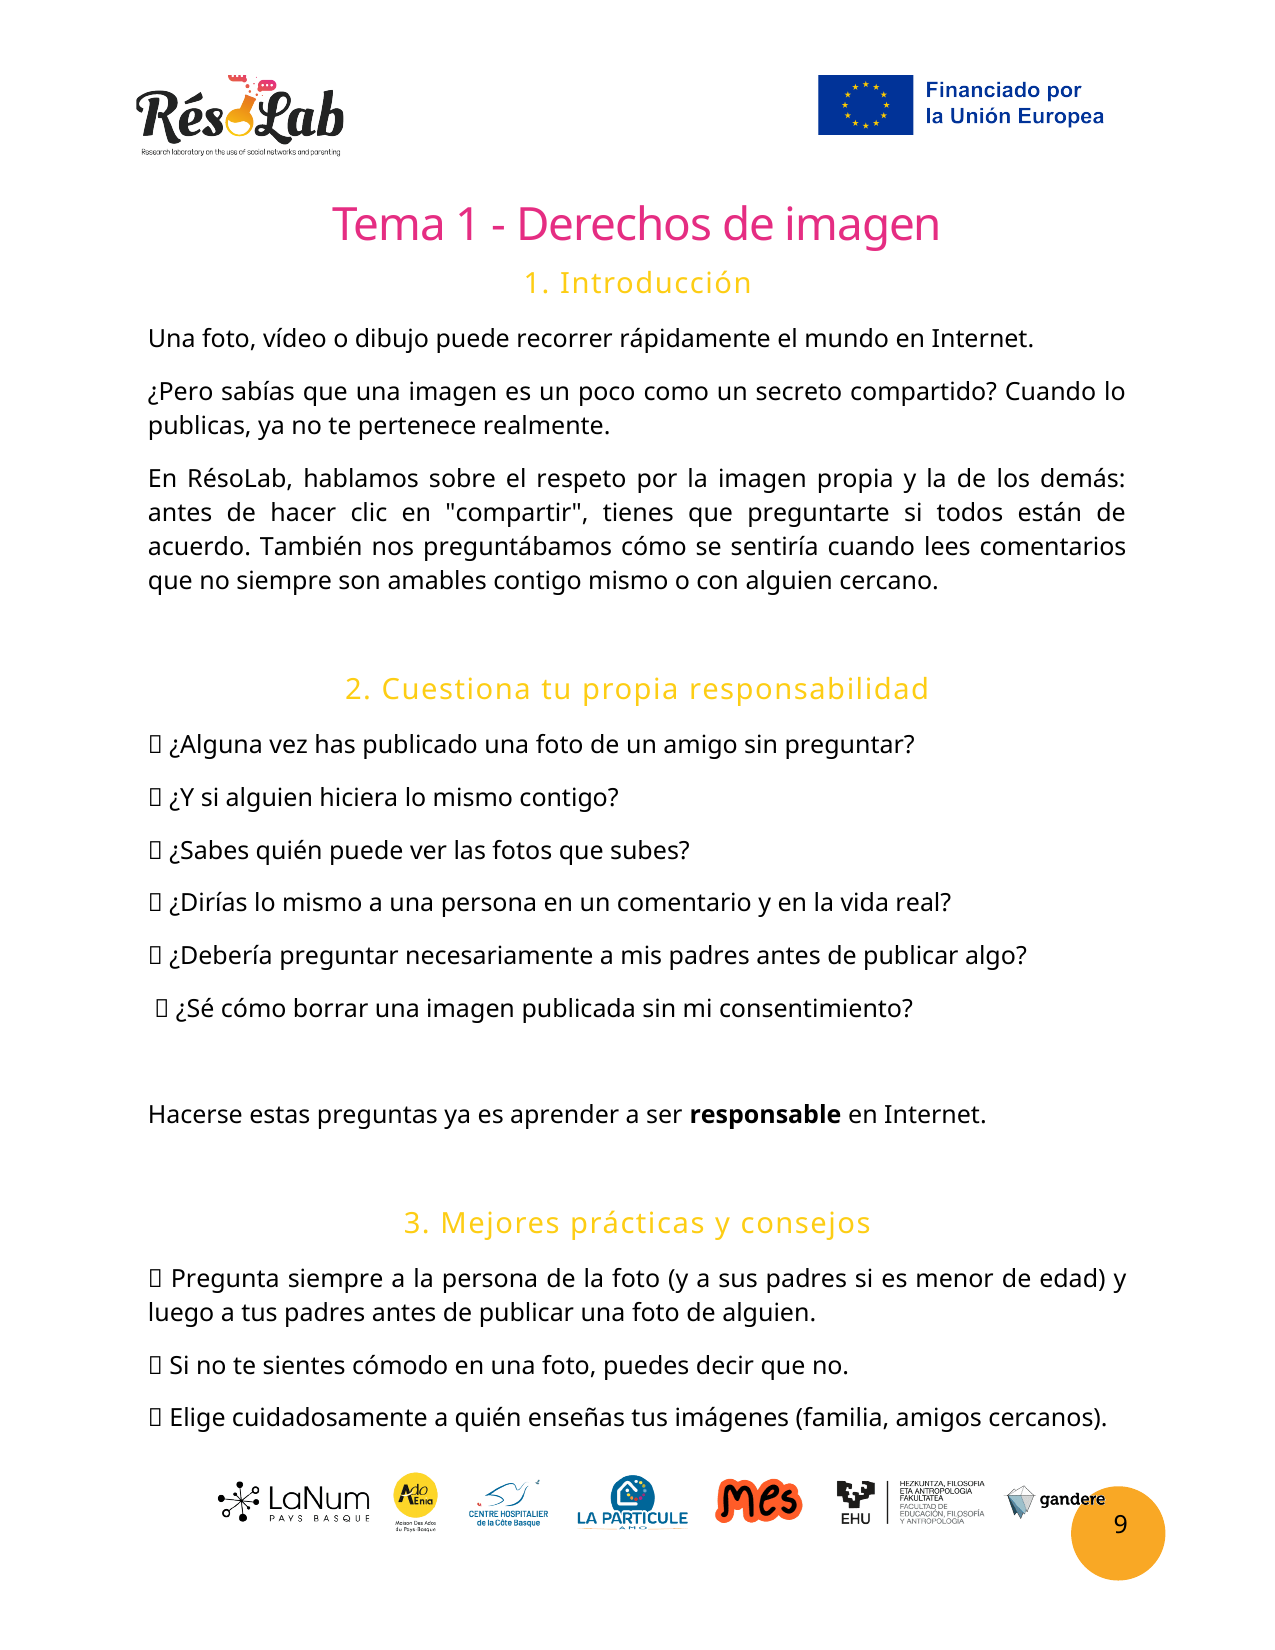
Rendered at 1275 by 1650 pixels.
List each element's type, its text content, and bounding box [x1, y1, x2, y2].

text 💬 ¿Sabes quién puede ver las fotos que subes? [148, 832, 1127, 866]
text ¿Pero sabías que una imagen es un poco como un secreto compartido? Cuando lo publicas, ya no te pertenece realmente. [148, 373, 1127, 442]
text ✅ Elige cuidadosamente a quién enseñas tus imágenes (familia, amigos cercanos). [148, 1400, 1127, 1434]
text 💬 ¿Debería preguntar necesariamente a mis padres antes de publicar algo? [148, 938, 1127, 972]
text 💬 ¿Sé cómo borrar una imagen publicada sin mi consentimiento? [148, 991, 1127, 1025]
text 3. Mejores prácticas y consejos [148, 1202, 1127, 1242]
text Hacerse estas preguntas ya es aprender a ser responsable en Internet. [148, 1096, 1127, 1130]
text Tema 1 - Derechos de imagen [148, 192, 1127, 254]
text 1. Introducción [148, 262, 1127, 302]
text 💬 ¿Y si alguien hiciera lo mismo contigo? [148, 779, 1127, 813]
text ✅ Pregunta siempre a la persona de la foto (y a sus padres si es menor de edad) y luego a tus padres antes de publicar una foto de alguien. [148, 1260, 1127, 1328]
text 2. Cuestiona tu propia responsabilidad [148, 668, 1127, 708]
text Una foto, vídeo o dibujo puede recorrer rápidamente el mundo en Internet. [148, 321, 1127, 355]
text En RésoLab, hablamos sobre el respeto por la imagen propia y la de los demás: antes de hacer clic en "compartir", tienes que preguntarte si todos están de acuerdo. También nos preguntábamos cómo se sentiría cuando lees comentarios que no siempre son amables contigo mismo o con alguien cercano. [148, 460, 1127, 597]
text 💬 ¿Alguna vez has publicado una foto de un amigo sin preguntar? [148, 727, 1127, 761]
picture [210, 1469, 1114, 1534]
picture [813, 75, 1117, 135]
text 💬 ¿Dirías lo mismo a una persona en un comentario y en la vida real? [148, 885, 1127, 919]
text ✅ Si no te sientes cómodo en una foto, puedes decir que no. [148, 1347, 1127, 1381]
picture [136, 75, 344, 158]
